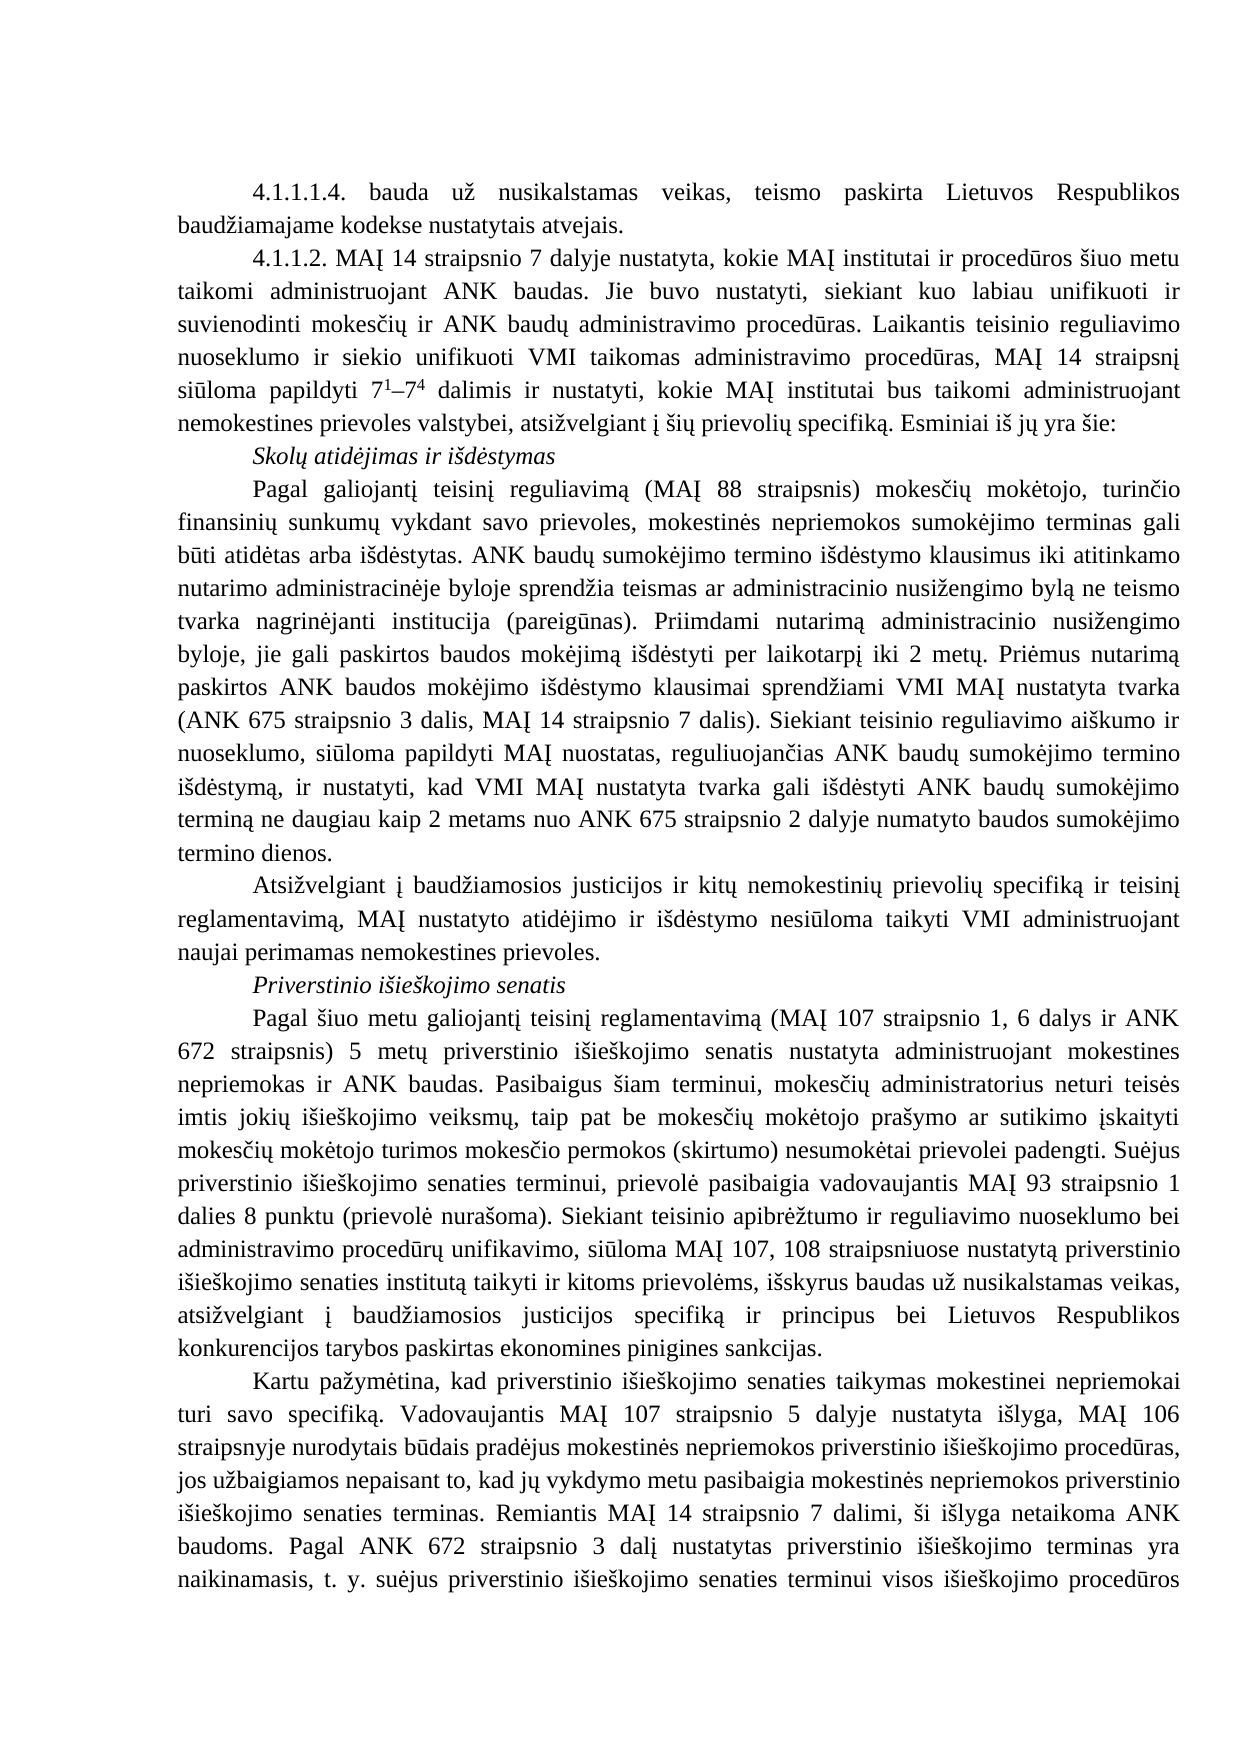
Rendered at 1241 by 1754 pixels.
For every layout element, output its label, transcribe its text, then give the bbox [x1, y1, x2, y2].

text Kartu pažymėtina, kad priverstinio išieškojimo senaties taikymas mokestinei nepriemokai turi savo specifiką. Vadovaujantis MAĮ 107 straipsnio 5 dalyje nustatyta išlyga, MAĮ 106 straipsnyje nurodytais būdais pradėjus mokestinės nepriemokos priverstinio išieškojimo procedūras, jos užbaigiamos nepaisant to, kad jų vykdymo metu pasibaigia mokestinės nepriemokos priverstinio išieškojimo senaties terminas. Remiantis MAĮ 14 straipsnio 7 dalimi, ši išlyga netaikoma ANK baudoms. Pagal ANK 672 straipsnio 3 dalį nustatytas priverstinio išieškojimo terminas yra naikinamasis, t. y. suėjus priverstinio išieškojimo senaties terminui visos išieškojimo procedūros [177, 1366, 1181, 1593]
text Priverstinio išieškojimo senatis [177, 970, 1181, 998]
text 4.1.1.2. MAĮ 14 straipsnio 7 dalyje nustatyta, kokie MAĮ institutai ir procedūros šiuo metu taikomi administruojant ANK baudas. Jie buvo nustatyti, siekiant kuo labiau unifikuoti ir suvienodinti mokesčių ir ANK baudų administravimo procedūras. Laikantis teisinio reguliavimo nuoseklumo ir siekio unifikuoti VMI taikomas administravimo procedūras, MAĮ 14 straipsnį siūloma papildyti 71–74 dalimis ir nustatyti, kokie MAĮ institutai bus taikomi administruojant nemokestines prievoles valstybei, atsižvelgiant į šių prievolių specifiką. Esminiai iš jų yra šie: [177, 243, 1181, 437]
text 4.1.1.1.4. bauda už nusikalstamas veikas, teismo paskirta Lietuvos Respublikos baudžiamajame kodekse nustatytais atvejais. [177, 177, 1181, 239]
text Skolų atidėjimas ir išdėstymas [177, 441, 1181, 470]
text Pagal galiojantį teisinį reguliavimą (MAĮ 88 straipsnis) mokesčių mokėtojo, turinčio finansinių sunkumų vykdant savo prievoles, mokestinės nepriemokos sumokėjimo terminas gali būti atidėtas arba išdėstytas. ANK baudų sumokėjimo termino išdėstymo klausimus iki atitinkamo nutarimo administracinėje byloje sprendžia teismas ar administracinio nusižengimo bylą ne teismo tvarka nagrinėjanti institucija (pareigūnas). Priimdami nutarimą administracinio nusižengimo byloje, jie gali paskirtos baudos mokėjimą išdėstyti per laikotarpį iki 2 metų. Priėmus nutarimą paskirtos ANK baudos mokėjimo išdėstymo klausimai sprendžiami VMI MAĮ nustatyta tvarka (ANK 675 straipsnio 3 dalis, MAĮ 14 straipsnio 7 dalis). Siekiant teisinio reguliavimo aiškumo ir nuoseklumo, siūloma papildyti MAĮ nuostatas, reguliuojančias ANK baudų sumokėjimo termino išdėstymą, ir nustatyti, kad VMI MAĮ nustatyta tvarka gali išdėstyti ANK baudų sumokėjimo terminą ne daugiau kaip 2 metams nuo ANK 675 straipsnio 2 dalyje numatyto baudos sumokėjimo termino dienos. [177, 474, 1181, 866]
text Pagal šiuo metu galiojantį teisinį reglamentavimą (MAĮ 107 straipsnio 1, 6 dalys ir ANK 672 straipsnis) 5 metų priverstinio išieškojimo senatis nustatyta administruojant mokestines nepriemokas ir ANK baudas. Pasibaigus šiam terminui, mokesčių administratorius neturi teisės imtis jokių išieškojimo veiksmų, taip pat be mokesčių mokėtojo prašymo ar sutikimo įskaityti mokesčių mokėtojo turimos mokesčio permokos (skirtumo) nesumokėtai prievolei padengti. Suėjus priverstinio išieškojimo senaties terminui, prievolė pasibaigia vadovaujantis MAĮ 93 straipsnio 1 dalies 8 punktu (prievolė nurašoma). Siekiant teisinio apibrėžtumo ir reguliavimo nuoseklumo bei administravimo procedūrų unifikavimo, siūloma MAĮ 107, 108 straipsniuose nustatytą priverstinio išieškojimo senaties institutą taikyti ir kitoms prievolėms, išskyrus baudas už nusikalstamas veikas, atsižvelgiant į baudžiamosios justicijos specifiką ir principus bei Lietuvos Respublikos konkurencijos tarybos paskirtas ekonomines pinigines sankcijas. [177, 1003, 1181, 1362]
text Atsižvelgiant į baudžiamosios justicijos ir kitų nemokestinių prievolių specifiką ir teisinį reglamentavimą, MAĮ nustatyto atidėjimo ir išdėstymo nesiūloma taikyti VMI administruojant naujai perimamas nemokestines prievoles. [177, 871, 1181, 965]
